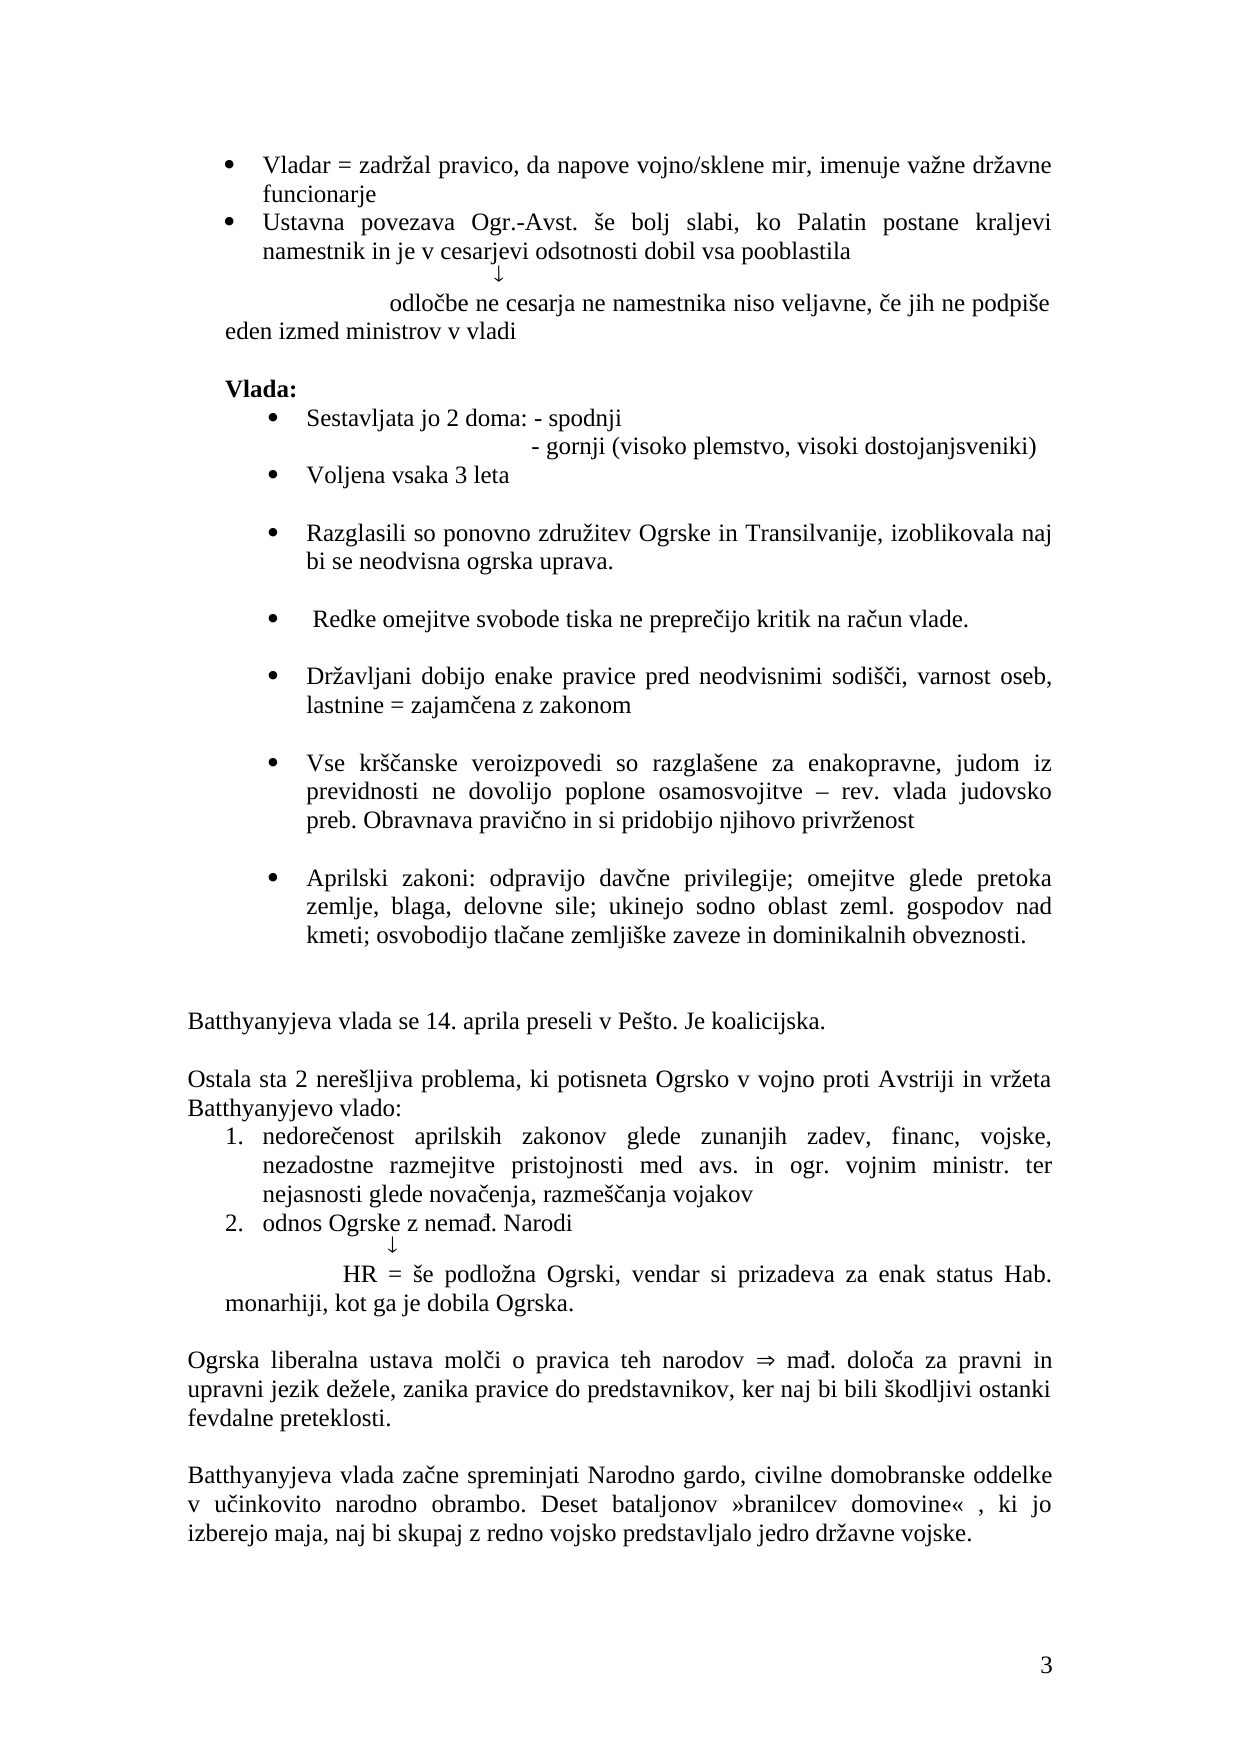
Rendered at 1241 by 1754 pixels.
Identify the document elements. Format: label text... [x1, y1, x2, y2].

list Redke omejitve svobode tiska ne preprečijo kritik na račun vlade. [269, 604, 1053, 633]
list Vladar = zadržal pravico, da napove vojno/sklene mir, imenuje važne državne funcionarje [225, 150, 1053, 207]
list Sestavljata jo 2 doma: - spodnji [269, 403, 1053, 431]
text - gornji (visoko plemstvo, visoki dostojanjsveniki) [269, 431, 1053, 460]
list Ustavna povezava Ogr.-Avst. še bolj slabi, ko Palatin postane kraljevi namestnik in je v cesarjevi odsotnosti dobil vsa pooblastila [225, 207, 1053, 265]
list nedorečenost aprilskih zakonov glede zunanjih zadev, financ, vojske, nezadostne razmejitve pristojnosti med avs. in ogr. vojnim ministr. ter nejasnosti glede novačenja, razmeščanja vojakov [225, 1121, 1053, 1208]
text  [225, 1236, 1053, 1259]
text Ostala sta 2 nerešljiva problema, ki potisneta Ogrsko v vojno proti Avstriji in vržeta Batthyanyjevo vlado: [187, 1064, 1053, 1121]
text Batthyanyjeva vlada se 14. aprila preseli v Pešto. Je koalicijska. [187, 1006, 1053, 1035]
list Aprilski zakoni: odpravijo davčne privilegije; omejitve glede pretoka zemlje, blaga, delovne sile; ukinejo sodno oblast zeml. gospodov nad kmeti; osvobodijo tlačane zemljiške zaveze in dominikalnih obveznosti. [269, 863, 1053, 949]
text Vlada: [225, 374, 1053, 403]
text HR = še podložna Ogrski, vendar si prizadeva za enak status Hab. monarhiji, kot ga je dobila Ogrska. [225, 1259, 1053, 1317]
text  [225, 265, 1053, 288]
list odnos Ogrske z nemađ. Narodi [225, 1208, 1053, 1236]
list Državljani dobijo enake pravice pred neodvisnimi sodišči, varnost oseb, lastnine = zajamčena z zakonom [269, 661, 1053, 719]
list Vse krščanske veroizpovedi so razglašene za enakopravne, judom iz previdnosti ne dovolijo poplone osamosvojitve – rev. vlada judovsko preb. Obravnava pravično in si pridobijo njihovo privrženost [269, 748, 1053, 834]
text odločbe ne cesarja ne namestnika niso veljavne, če jih ne podpiše eden izmed ministrov v vladi [225, 288, 1053, 345]
list Razglasili so ponovno združitev Ogrske in Transilvanije, izoblikovala naj bi se neodvisna ogrska uprava. [269, 518, 1053, 575]
text Batthyanyjeva vlada začne spreminjati Narodno gardo, civilne domobranske oddelke v učinkovito narodno obrambo. Deset bataljonov »branilcev domovine« , ki jo izberejo maja, naj bi skupaj z redno vojsko predstavljalo jedro državne vojske. [187, 1460, 1053, 1547]
list Voljena vsaka 3 leta [269, 460, 1053, 489]
text Ogrska liberalna ustava molči o pravica teh narodov  mađ. določa za pravni in upravni jezik dežele, zanika pravice do predstavnikov, ker naj bi bili škodljivi ostanki fevdalne preteklosti. [187, 1345, 1053, 1432]
